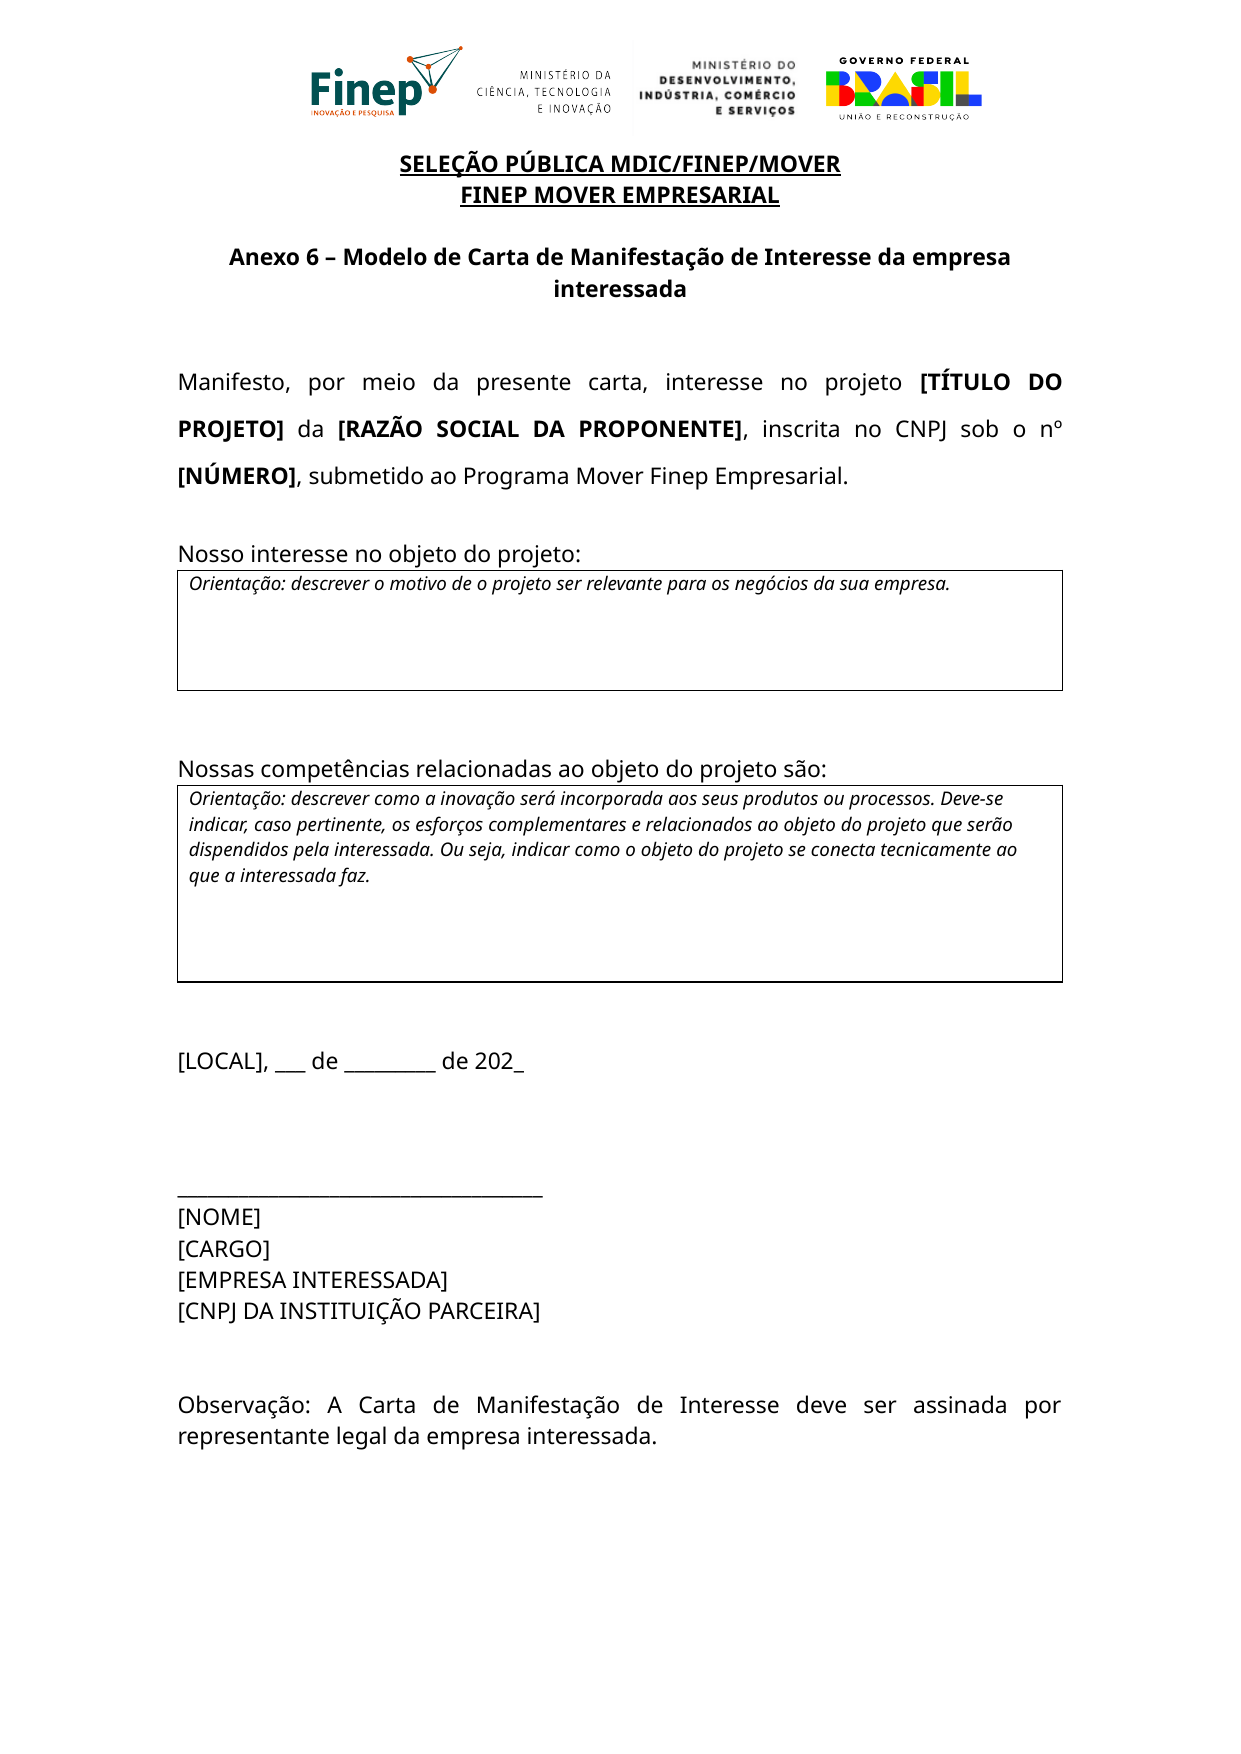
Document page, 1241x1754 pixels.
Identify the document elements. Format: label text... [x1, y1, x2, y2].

text Observação: A Carta de Manifestação de Interesse deve ser assinada por representante legal da empresa interessada. [177, 1389, 1063, 1451]
table_header Orientação: descrever como a inovação será incorporada aos seus produtos ou processos. Deve-se indicar, caso pertinente, os esforços complementares e relacionados ao objeto do projeto que serão dispendidos pela interessada. Ou seja, indicar como o objeto do projeto se conecta tecnicamente ao que a interessada faz. [178, 786, 1062, 981]
text [CARGO] [177, 1232, 1063, 1264]
text Manifesto, por meio da presente carta, interesse no projeto [TÍTULO DO PROJETO] da [RAZÃO SOCIAL DA PROPONENTE], inscrita no CNPJ sob o nº [NÚMERO], submetido ao Programa Mover Finep Empresarial. [177, 366, 1063, 491]
text Nossas competências relacionadas ao objeto do projeto são: [177, 753, 1063, 784]
text [CNPJ DA INSTITUIÇÃO PARCEIRA] [177, 1295, 1063, 1326]
text ____________________________________ [177, 1170, 1063, 1201]
text SELEÇÃO PÚBLICA MDIC/FINEP/MOVER [177, 148, 1063, 179]
text [EMPRESA INTERESSADA] [177, 1264, 1063, 1295]
table_header Orientação: descrever o motivo de o projeto ser relevante para os negócios da sua empresa. [178, 571, 1062, 690]
text FINEP MOVER EMPRESARIAL [177, 179, 1063, 210]
text [LOCAL], ___ de _________ de 202_ [177, 1045, 1063, 1076]
text [NOME] [177, 1201, 1063, 1232]
text Anexo 6 – Modelo de Carta de Manifestação de Interesse da empresa interessada [177, 241, 1063, 304]
text Nosso interesse no objeto do projeto: [177, 538, 1063, 569]
